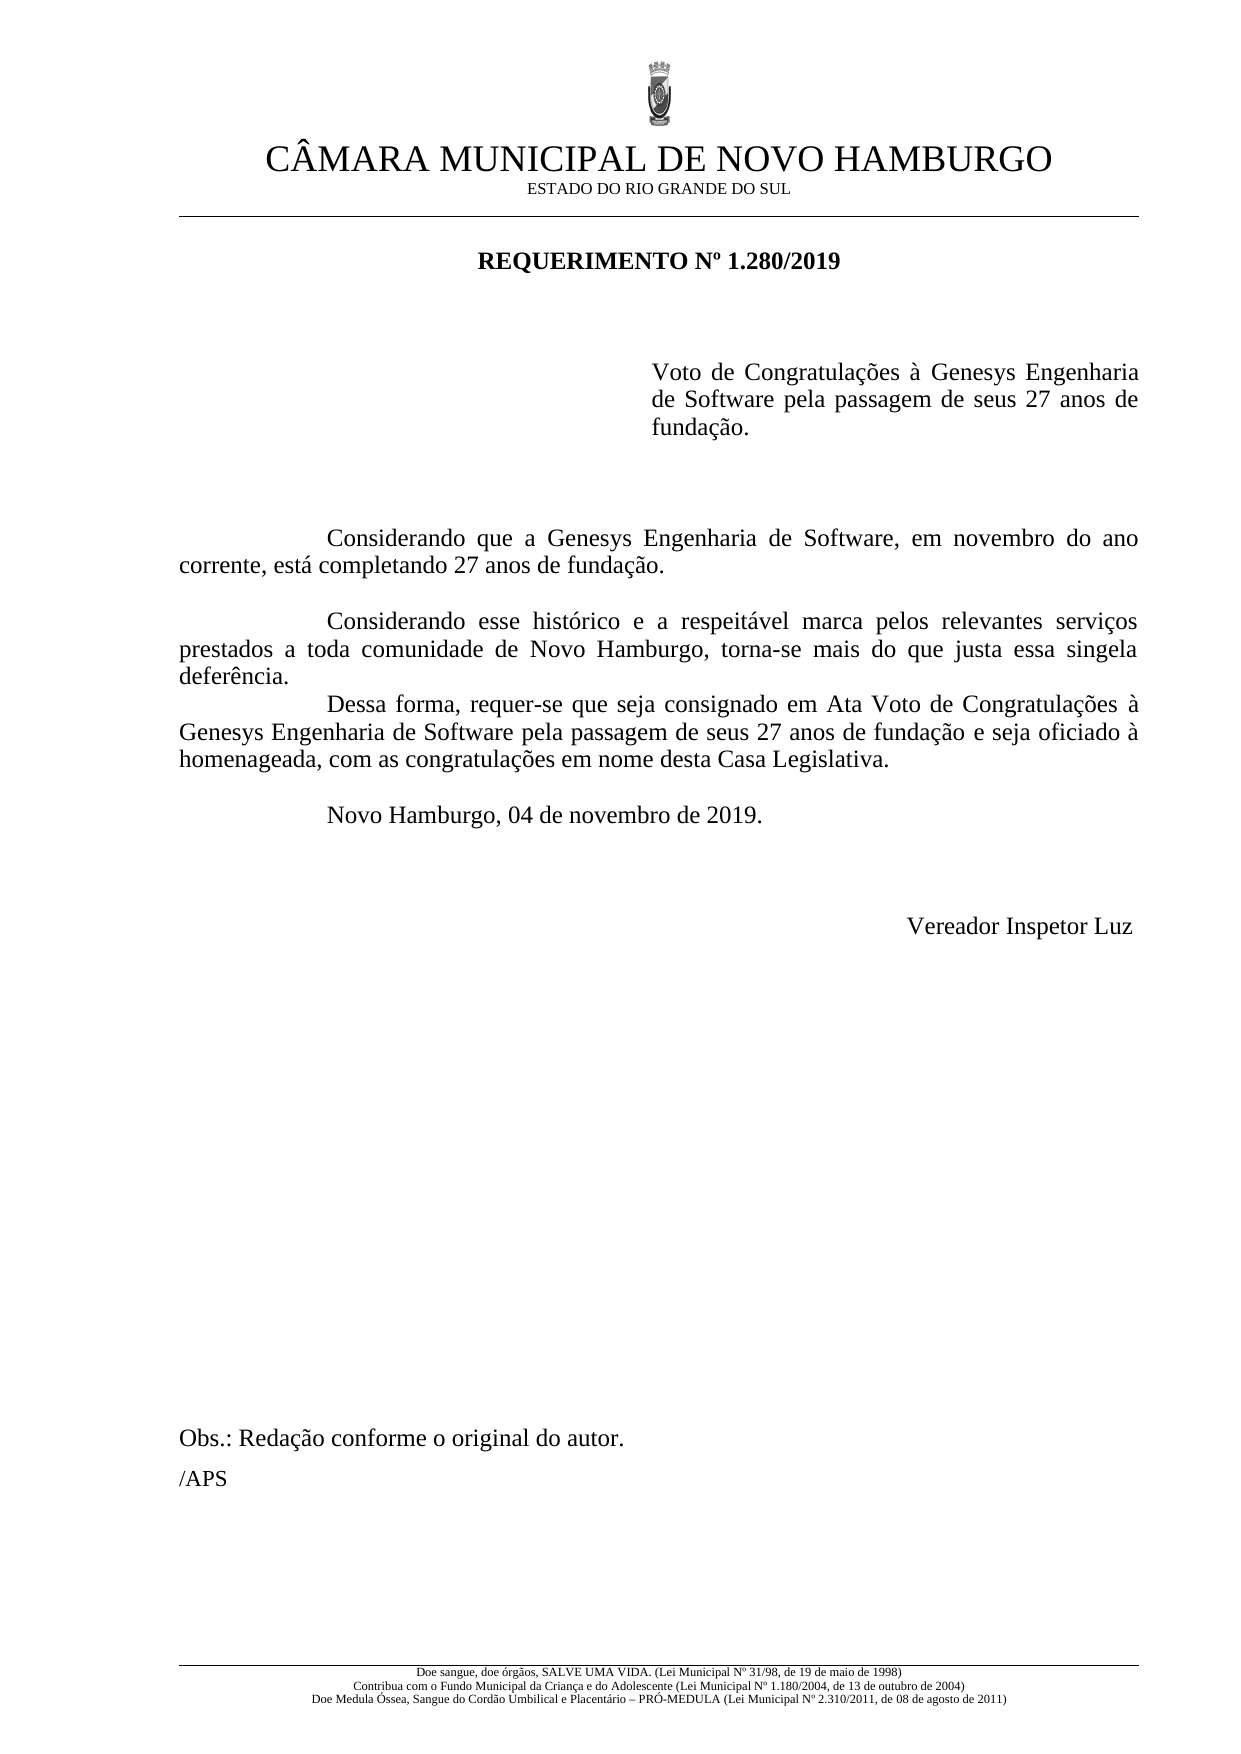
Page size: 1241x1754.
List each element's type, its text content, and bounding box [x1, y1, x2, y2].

text Novo Hamburgo, 04 de novembro de 2019. [179, 801, 1139, 829]
text /APS [179, 1466, 1139, 1491]
text Voto de Congratulações à Genesys Engenharia de Software pela passagem de seus 27 anos de fundação. [651, 358, 1139, 441]
text Dessa forma, requer-se que seja consignado em Ata Voto de Congratulações à Genesys Engenharia de Software pela passagem de seus 27 anos de fundação e seja oficiado à homenageada, com as congratulações em nome desta Casa Legislativa. [179, 690, 1139, 773]
text REQUERIMENTO Nº 1.280/2019 [179, 247, 1139, 274]
text Considerando esse histórico e a respeitável marca pelos relevantes serviços prestados a toda comunidade de Novo Hamburgo, torna-se mais do que justa essa singela deferência. [179, 607, 1139, 690]
text Obs.: Redação conforme o original do autor. [179, 1424, 1139, 1452]
text Considerando que a Genesys Engenharia de Software, em novembro do ano corrente, está completando 27 anos de fundação. [179, 524, 1139, 579]
text Vereador Inspetor Luz [179, 912, 1139, 939]
